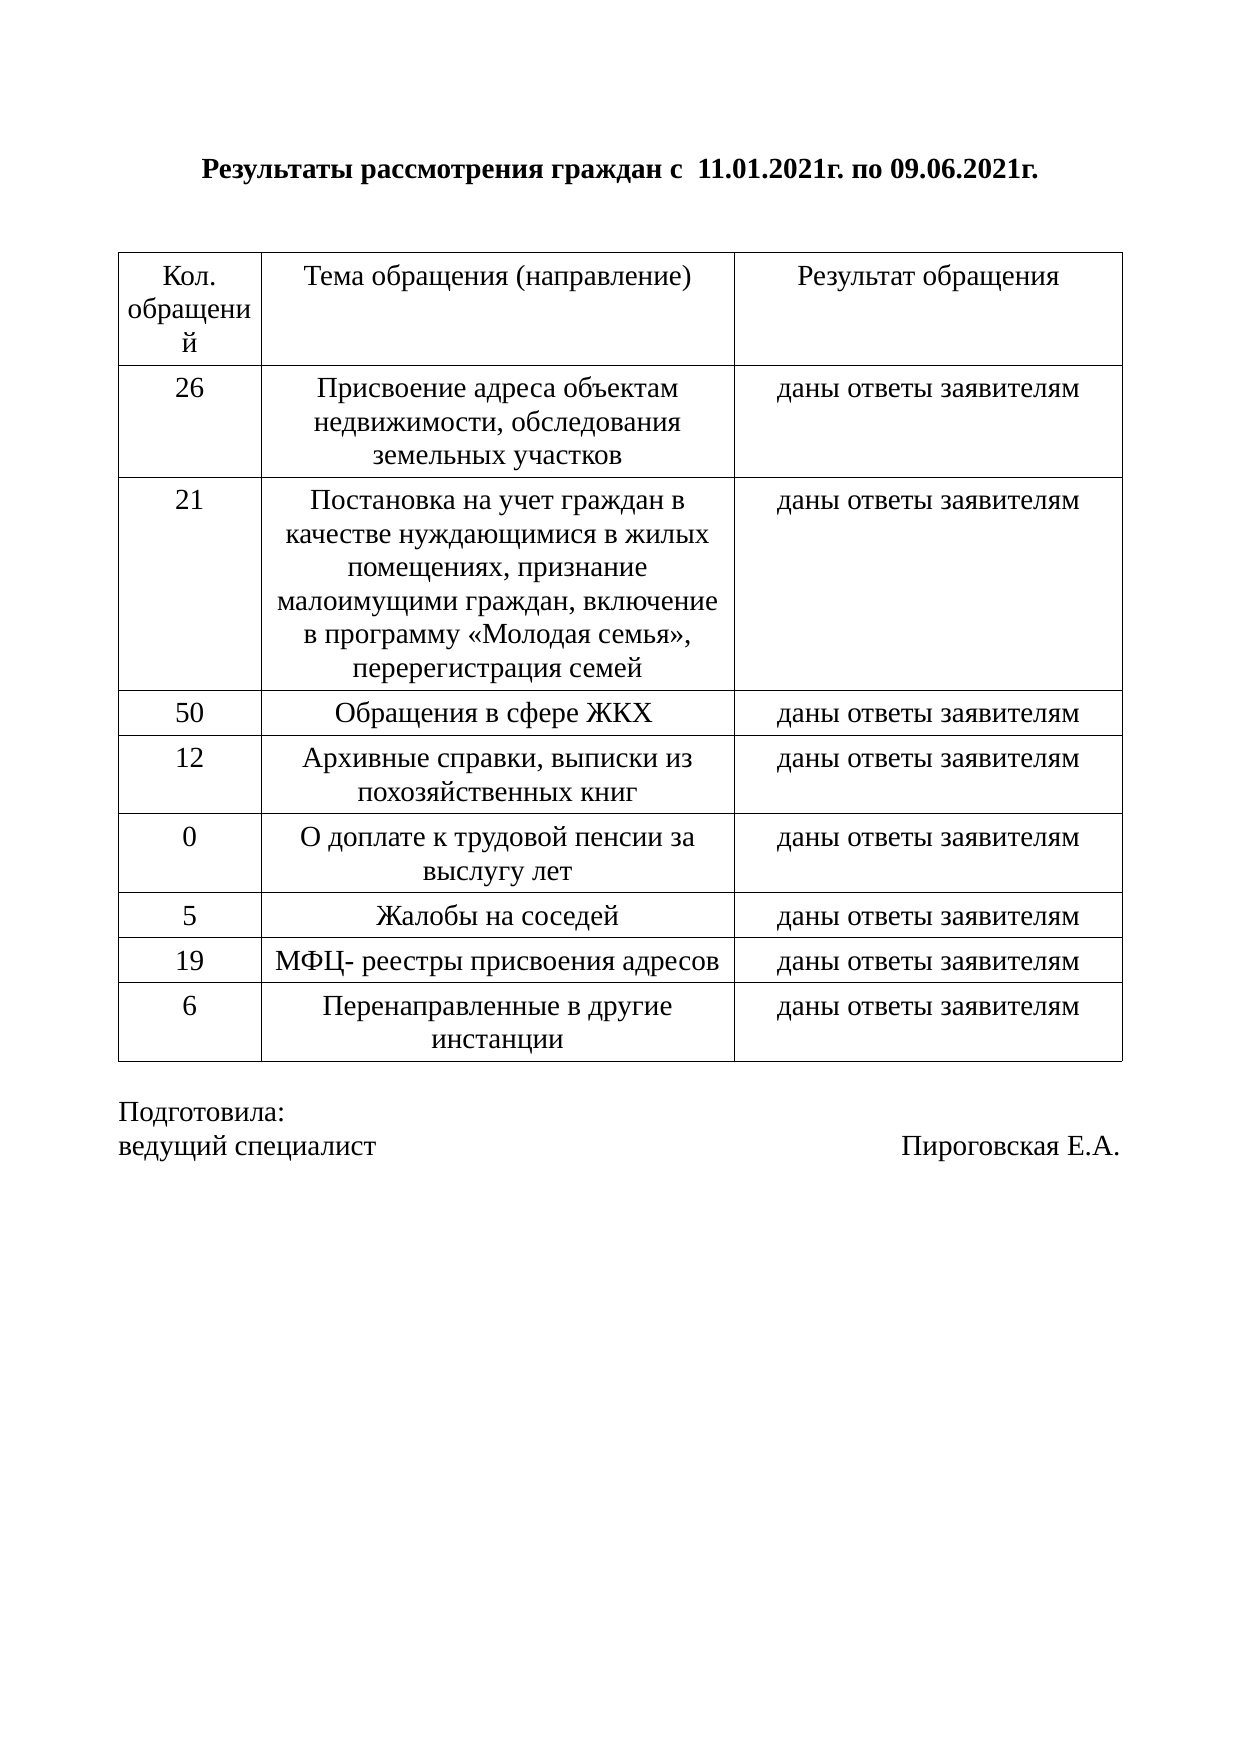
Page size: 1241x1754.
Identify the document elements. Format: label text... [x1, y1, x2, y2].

table_cell 12 [119, 736, 261, 813]
table_cell даны ответы заявителям [735, 736, 1122, 813]
table_cell даны ответы заявителям [735, 893, 1122, 937]
table_cell 5 [119, 893, 261, 937]
table_cell 0 [119, 814, 261, 892]
table_header Результат обращения [735, 253, 1122, 364]
table_cell даны ответы заявителям [735, 814, 1122, 892]
text Результаты рассмотрения граждан с 11.01.2021г. по 09.06.2021г. [118, 152, 1122, 185]
table_cell Жалобы на соседей [262, 893, 734, 937]
text Подготовила: [118, 1094, 1122, 1128]
table_cell Обращения в сфере ЖКХ [262, 691, 734, 734]
table_cell даны ответы заявителям [735, 691, 1122, 734]
table_cell даны ответы заявителям [735, 366, 1122, 477]
table_cell 50 [119, 691, 261, 734]
table_header Кол. обращений [119, 253, 261, 364]
table_cell 19 [119, 938, 261, 982]
table_cell даны ответы заявителям [735, 478, 1122, 689]
table_cell 26 [119, 366, 261, 477]
table_cell даны ответы заявителям [735, 983, 1122, 1061]
table_cell даны ответы заявителям [735, 938, 1122, 982]
text ведущий специалист Пироговская Е.А. [118, 1128, 1122, 1161]
table_cell Архивные справки, выписки из похозяйственных книг [262, 736, 734, 813]
table_cell 21 [119, 478, 261, 689]
table_cell Перенаправленные в другие инстанции [262, 983, 734, 1061]
table_cell Присвоение адреса объектам недвижимости, обследования земельных участков [262, 366, 734, 477]
table_cell 6 [119, 983, 261, 1061]
table_cell Постановка на учет граждан в качестве нуждающимися в жилых помещениях, признание малоимущими граждан, включение в программу «Молодая семья», перерегистрация семей [262, 478, 734, 689]
table_header Тема обращения (направление) [262, 253, 734, 364]
table_cell МФЦ- реестры присвоения адресов [262, 938, 734, 982]
table_cell О доплате к трудовой пенсии за выслугу лет [262, 814, 734, 892]
